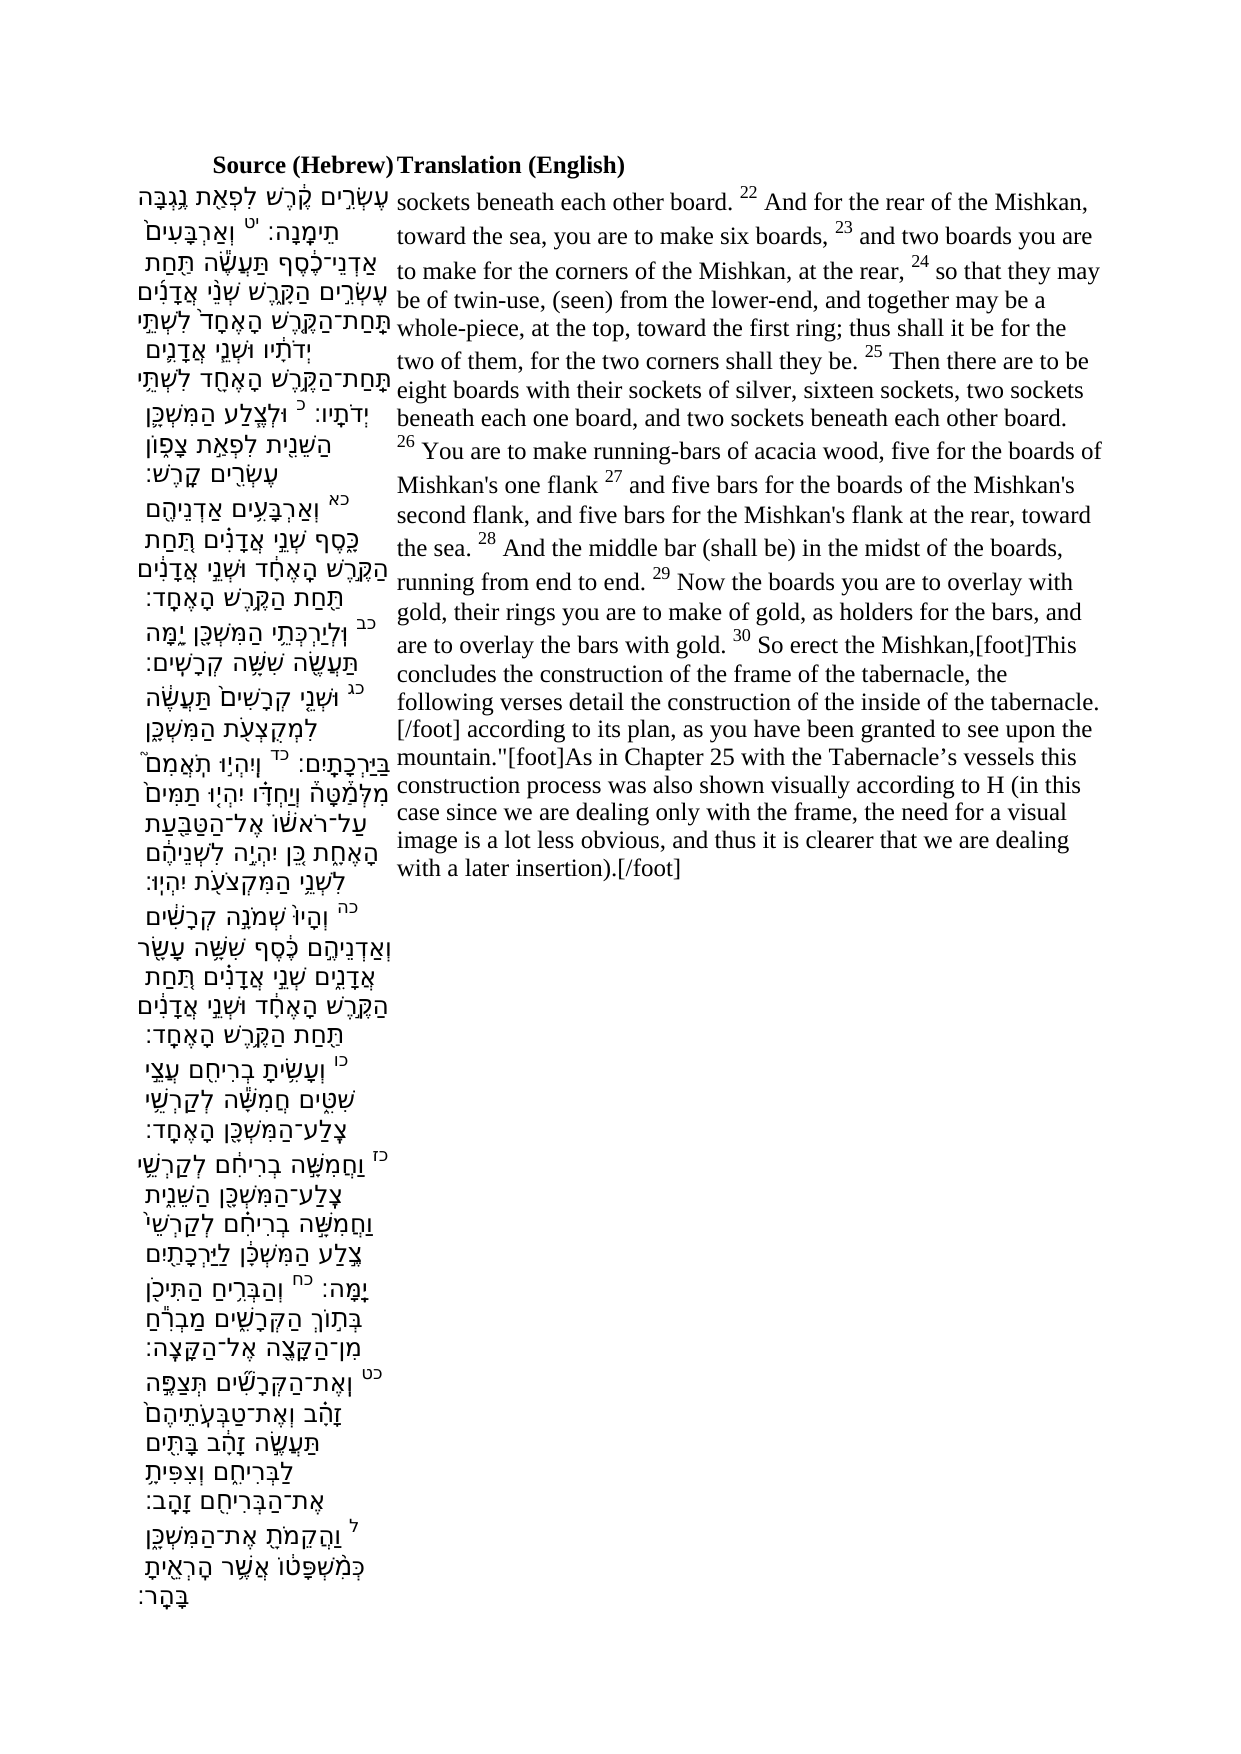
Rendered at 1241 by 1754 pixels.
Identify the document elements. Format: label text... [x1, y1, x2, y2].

table_cell עֶשְׂרִ֣ים קֶ֔רֶשׁ לִפְאַ֖ת נֶ֥גְבָּה תֵימָֽנָה׃ יט וְאַרְבָּעִים֙ אַדְנֵי־כֶ֔סֶף תַּעֲשֶׂ֕ה תַּ֖חַת עֶשְׂרִ֣ים הַקָּ֑רֶשׁ שְׁנֵ֨י אֲדָנִ֜ים תַּֽחַת־הַקֶּ֤רֶשׁ הָאֶחָד֙ לִשְׁתֵּ֣י יְדֹתָ֔יו וּשְׁנֵ֧י אֲדָנִ֛ים תַּֽחַת־הַקֶּ֥רֶשׁ הָאֶחָ֖ד לִשְׁתֵּ֥י יְדֹתָֽיו׃ כ וּלְצֶ֧לַע הַמִּשְׁכָּ֛ן הַשֵּׁנִ֖ית לִפְאַ֣ת צָפ֑וֹן עֶשְׂרִ֖ים קָֽרֶשׁ׃ כא וְאַרְבָּעִ֥ים אַדְנֵיהֶ֖ם כָּ֑סֶף שְׁנֵ֣י אֲדָנִ֗ים תַּ֚חַת הַקֶּ֣רֶשׁ הָֽאֶחָ֔ד וּשְׁנֵ֣י אֲדָנִ֔ים תַּ֖חַת הַקֶּ֥רֶשׁ הָאֶחָֽד׃ כב וּֽלְיַרְכְּתֵ֥י הַמִּשְׁכָּ֖ן יָ֑מָּה תַּעֲשֶׂ֖ה שִׁשָּׁ֥ה קְרָשִֽׁים׃ כג וּשְׁנֵ֤י קְרָשִׁים֙ תַּעֲשֶׂ֔ה לִמְקֻצְעֹ֖ת הַמִּשְׁכָּ֑ן בַּיַּרְכָתָֽיִם׃ כד וְיִֽהְי֣וּ תֹֽאֲמִם֮ מִלְּמַ֒טָּה֒ וְיַחְדָּ֗ו יִהְי֤וּ תַמִּים֙ עַל־רֹאשׁ֔וֹ אֶל־הַטַּבַּ֖עַת הָאֶחָ֑ת כֵּ֚ן יִהְיֶ֣ה לִשְׁנֵיהֶ֔ם לִשְׁנֵ֥י הַמִּקְצֹעֹ֖ת יִהְיֽוּ׃ כה וְהָיוּ֙ שְׁמֹנָ֣ה קְרָשִׁ֔ים וְאַדְנֵיהֶ֣ם כֶּ֔סֶף שִׁשָּׁ֥ה עָשָׂ֖ר אֲדָנִ֑ים שְׁנֵ֣י אֲדָנִ֗ים תַּ֚חַת הַקֶּ֣רֶשׁ הָאֶחָ֔ד וּשְׁנֵ֣י אֲדָנִ֔ים תַּ֖חַת הַקֶּ֥רֶשׁ הָאֶחָֽד׃ כו וְעָשִׂ֥יתָ בְרִיחִ֖ם עֲצֵ֣י שִׁטִּ֑ים חֲמִשָּׁ֕ה לְקַרְשֵׁ֥י צֶֽלַע־הַמִּשְׁכָּ֖ן הָאֶחָֽד׃ כז וַחֲמִשָּׁ֣ה בְרִיחִ֔ם לְקַרְשֵׁ֥י צֶֽלַע־הַמִּשְׁכָּ֖ן הַשֵּׁנִ֑ית וַחֲמִשָּׁ֣ה בְרִיחִ֗ם לְקַרְשֵׁי֙ צֶ֣לַע הַמִּשְׁכָּ֔ן לַיַּרְכָתַ֖יִם יָֽמָּה׃ כח וְהַבְּרִ֥יחַ הַתִּיכֹ֖ן בְּת֣וֹךְ הַקְּרָשִׁ֑ים מַבְרִ֕חַ מִן־הַקָּצֶ֖ה אֶל־הַקָּצֶֽה׃ כט וְֽאֶת־הַקְּרָשִׁ֞ים תְּצַפֶּ֣ה זָהָ֗ב וְאֶת־טַבְּעֹֽתֵיהֶם֙ תַּעֲשֶׂ֣ה זָהָ֔ב בָּתִּ֖ים לַבְּרִיחִ֑ם וְצִפִּיתָ֥ אֶת־הַבְּרִיחִ֖ם זָהָֽב׃ ל וַהֲקֵמֹתָ֖ אֶת־הַמִּשְׁכָּ֑ן כְּמִ֨שְׁפָּט֔וֹ אֲשֶׁ֥ר הׇרְאֵ֖יתָ בָּהָֽר׃ [135, 181, 395, 1604]
table_header Source (Hebrew) [135, 150, 395, 181]
table_header Translation (English) [395, 150, 1105, 181]
table_cell sockets beneath each other board. 22 And for the rear of the Mishkan, toward the sea, you are to make six boards, 23 and two boards you are to make for the corners of the Mishkan, at the rear, 24 so that they may be of twin-use, (seen) from the lower-end, and together may be a whole-piece, at the top, toward the first ring; thus shall it be for the two of them, for the two corners shall they be. 25 Then there are to be eight boards with their sockets of silver, sixteen sockets, two sockets beneath each one board, and two sockets beneath each other board. 26 You are to make running-bars of acacia wood, five for the boards of Mishkan's one flank 27 and five bars for the boards of the Mishkan's second flank, and five bars for the Mishkan's flank at the rear, toward the sea. 28 And the middle bar (shall be) in the midst of the boards, running from end to end. 29 Now the boards you are to overlay with gold, their rings you are to make of gold, as holders for the bars, and are to overlay the bars with gold. 30 So erect the Mishkan,[foot]This concludes the construction of the frame of the tabernacle, the following verses detail the construction of the inside of the tabernacle.[/foot] according to its plan, as you have been granted to see upon the mountain."[foot]As in Chapter 25 with the Tabernacle’s vessels this construction process was also shown visually according to H (in this case since we are dealing only with the frame, the need for a visual image is a lot less obvious, and thus it is clearer that we are dealing with a later insertion).[/foot] [395, 181, 1105, 1604]
